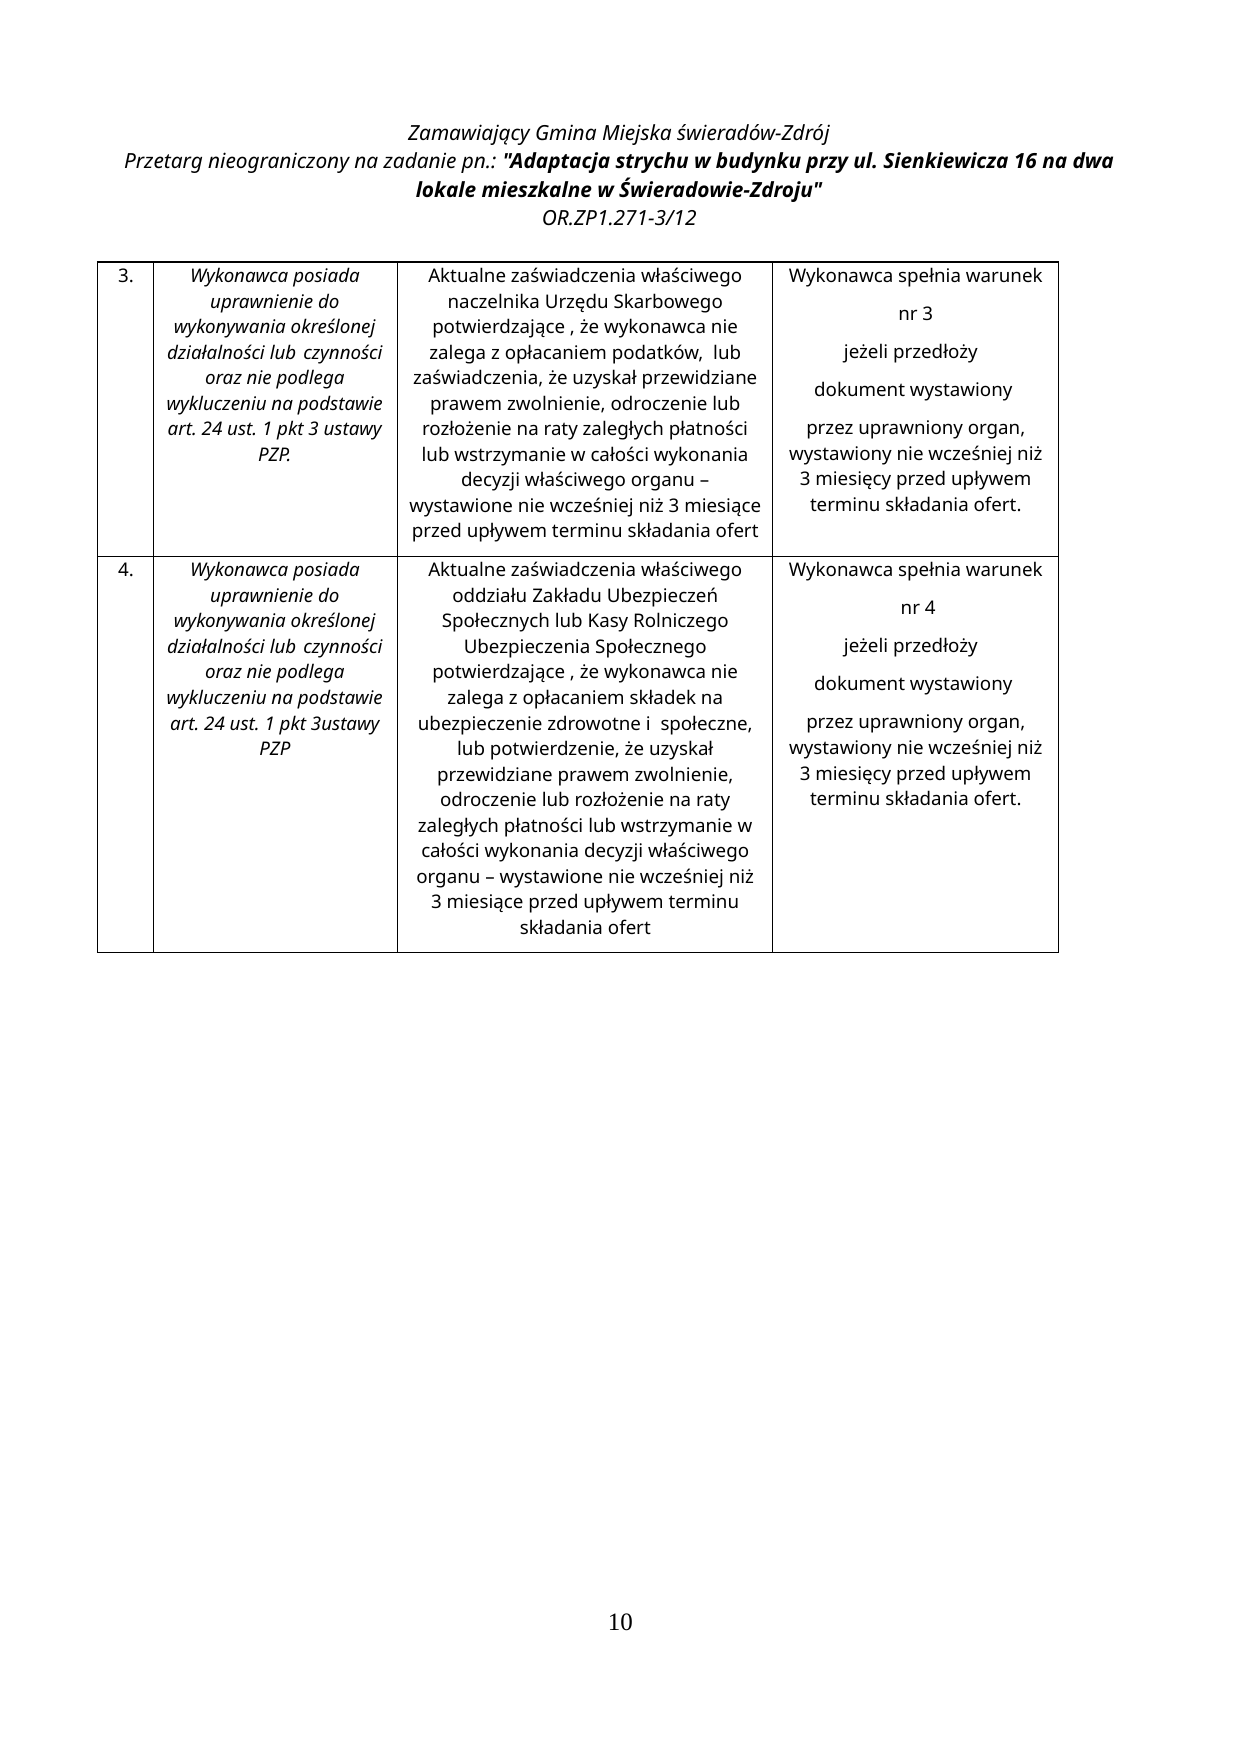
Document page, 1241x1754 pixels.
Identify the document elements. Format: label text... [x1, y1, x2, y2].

table_cell Wykonawca spełnia warunek nr 3 jeżeli przedłoży dokument wystawiony przez uprawniony organ, wystawiony nie wcześniej niż 3 miesięcy przed upływem terminu składania ofert. [773, 263, 1058, 556]
table_cell Aktualne zaświadczenia właściwego oddziału Zakładu Ubezpieczeń Społecznych lub Kasy Rolniczego Ubezpieczenia Społecznego potwierdzające , że wykonawca nie zalega z opłacaniem składek na ubezpieczenie zdrowotne i społeczne, lub potwierdzenie, że uzyskał przewidziane prawem zwolnienie, odroczenie lub rozłożenie na raty zaległych płatności lub wstrzymanie w całości wykonania decyzji właściwego organu – wystawione nie wcześniej niż 3 miesiące przed upływem terminu składania ofert [398, 557, 772, 952]
table_cell 3. [98, 263, 153, 556]
table_cell 4. [98, 557, 153, 952]
table_cell Aktualne zaświadczenia właściwego naczelnika Urzędu Skarbowego potwierdzające , że wykonawca nie zalega z opłacaniem podatków, lub zaświadczenia, że uzyskał przewidziane prawem zwolnienie, odroczenie lub rozłożenie na raty zaległych płatności lub wstrzymanie w całości wykonania decyzji właściwego organu – wystawione nie wcześniej niż 3 miesiące przed upływem terminu składania ofert [398, 263, 772, 556]
table_cell Wykonawca spełnia warunek nr 4 jeżeli przedłoży dokument wystawiony przez uprawniony organ, wystawiony nie wcześniej niż 3 miesięcy przed upływem terminu składania ofert. [773, 557, 1058, 952]
table_cell Wykonawca posiada uprawnienie do wykonywania określonej działalności lub czynności oraz nie podlega wykluczeniu na podstawie art. 24 ust. 1 pkt 3 ustawy PZP. [154, 263, 397, 556]
table_cell Wykonawca posiada uprawnienie do wykonywania określonej działalności lub czynności oraz nie podlega wykluczeniu na podstawie art. 24 ust. 1 pkt 3ustawy PZP [154, 557, 397, 952]
